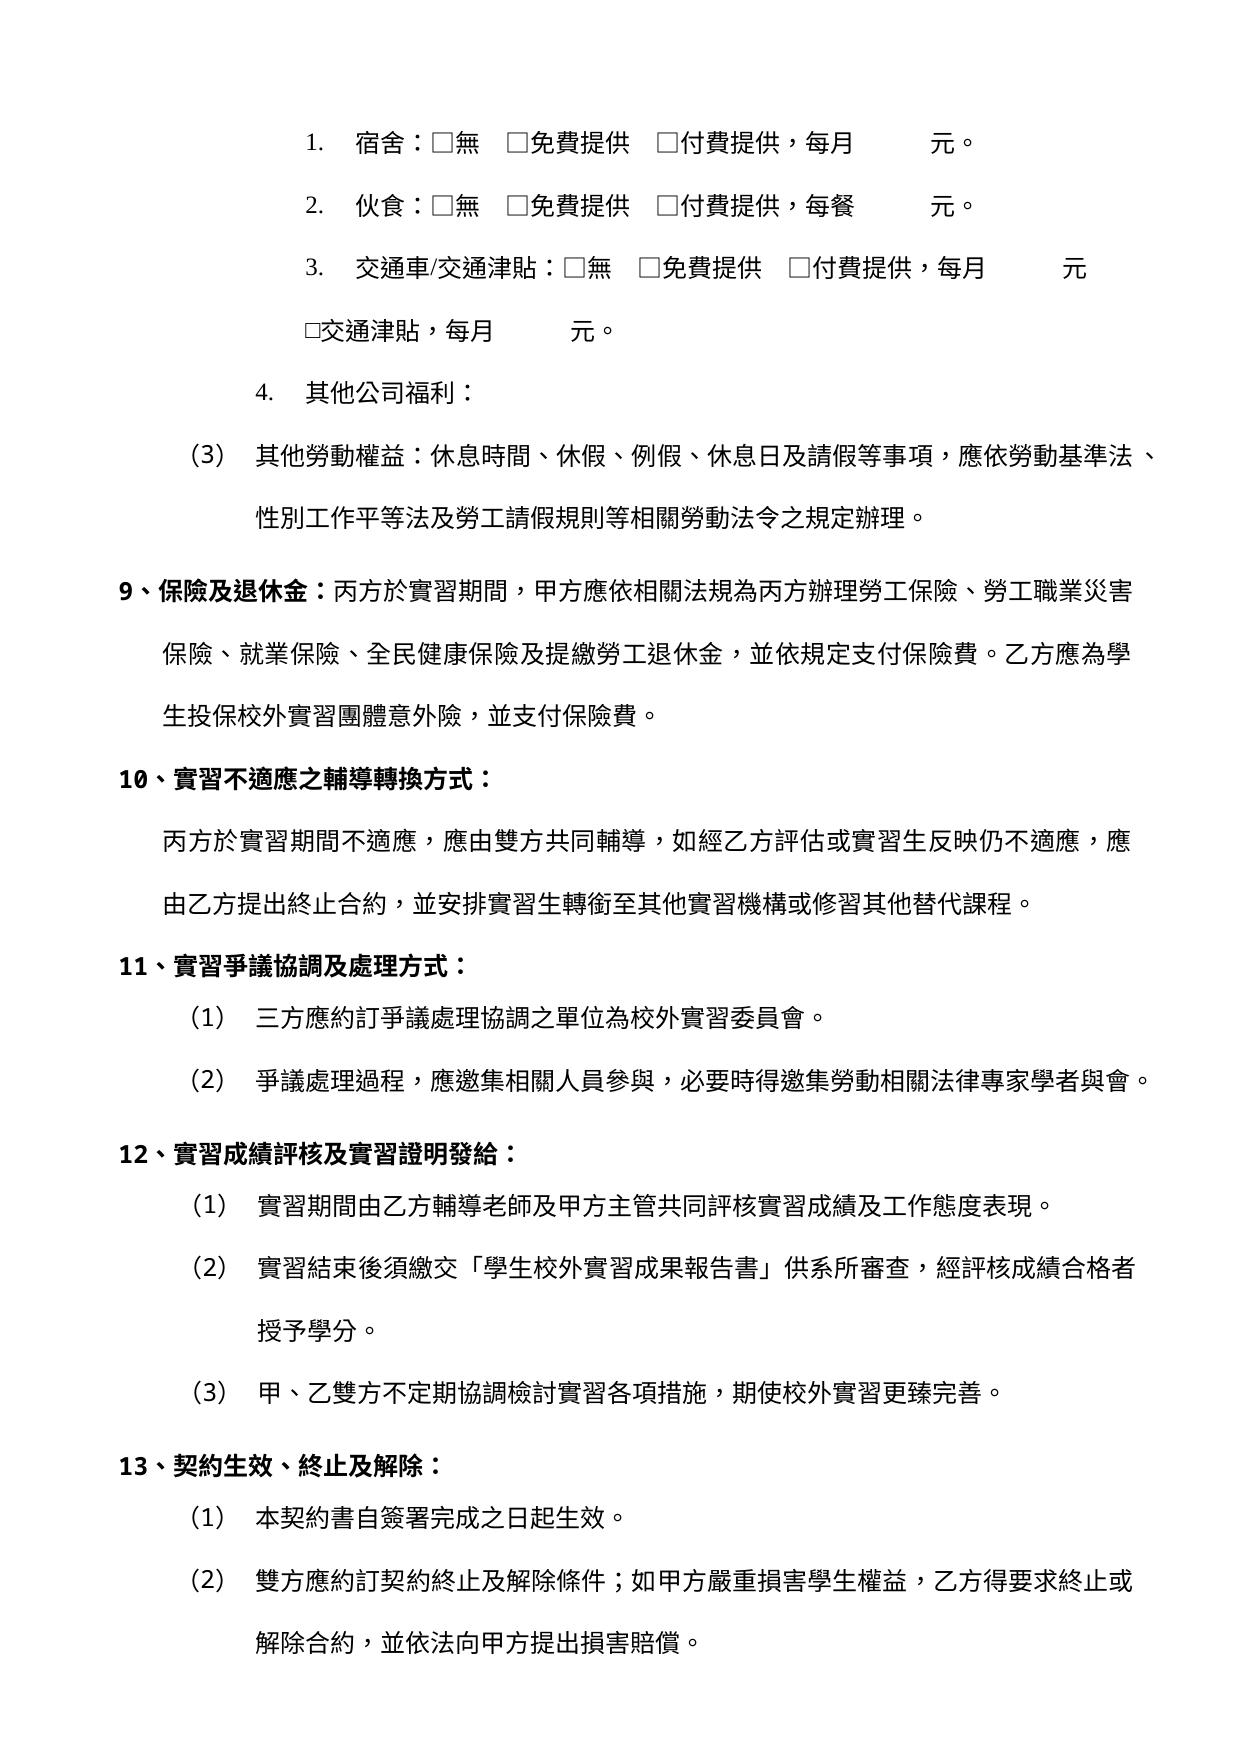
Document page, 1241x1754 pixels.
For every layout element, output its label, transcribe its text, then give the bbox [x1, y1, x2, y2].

list 雙方應約訂契約終止及解除條件；如甲方嚴重損害學生權益，乙方得要求終止或解除合約，並依法向甲方提出損害賠償。 [175, 1548, 1137, 1673]
list 爭議處理過程，應邀集相關人員參與，必要時得邀集勞動相關法律專家學者與會。 [175, 1048, 1137, 1111]
list 宿舍：□無 □免費提供 □付費提供，每月 元。 [305, 111, 1137, 173]
list 實習成績評核及實習證明發給： [118, 1111, 1134, 1173]
text □交通津貼，每月 元。 [305, 298, 1137, 361]
list 契約生效、終止及解除： [118, 1423, 1134, 1486]
list 伙食：□無 □免費提供 □付費提供，每餐 元。 [305, 173, 1137, 236]
list 其他公司福利： [255, 361, 1137, 423]
list 交通車/交通津貼：□無 □免費提供 □付費提供，每月 元 [305, 236, 1137, 298]
list 實習結束後須繳交「學生校外實習成果報告書」供系所審查，經評核成績合格者授予學分。 [177, 1236, 1137, 1361]
list 其他勞動權益：休息時間、休假、例假、休息日及請假等事項，應依勞動基準法、性別工作平等法及勞工請假規則等相關勞動法令之規定辦理。 [175, 423, 1137, 548]
list 三方應約訂爭議處理協調之單位為校外實習委員會。 [175, 986, 1137, 1048]
list 本契約書自簽署完成之日起生效。 [175, 1486, 1137, 1548]
list 實習期間由乙方輔導老師及甲方主管共同評核實習成績及工作態度表現。 [177, 1173, 1137, 1236]
text 丙方於實習期間不適應，應由雙方共同輔導，如經乙方評估或實習生反映仍不適應，應由乙方提出終止合約，並安排實習生轉銜至其他實習機構或修習其他替代課程。 [162, 798, 1134, 923]
list 甲、乙雙方不定期協調檢討實習各項措施，期使校外實習更臻完善。 [177, 1361, 1137, 1423]
list 實習不適應之輔導轉換方式： [118, 736, 1134, 798]
list 保險及退休金：丙方於實習期間，甲方應依相關法規為丙方辦理勞工保險、勞工職業災害保險、就業保險、全民健康保險及提繳勞工退休金，並依規定支付保險費。乙方應為學生投保校外實習團體意外險，並支付保險費。 [118, 548, 1134, 736]
list 實習爭議協調及處理方式： [118, 923, 1134, 986]
